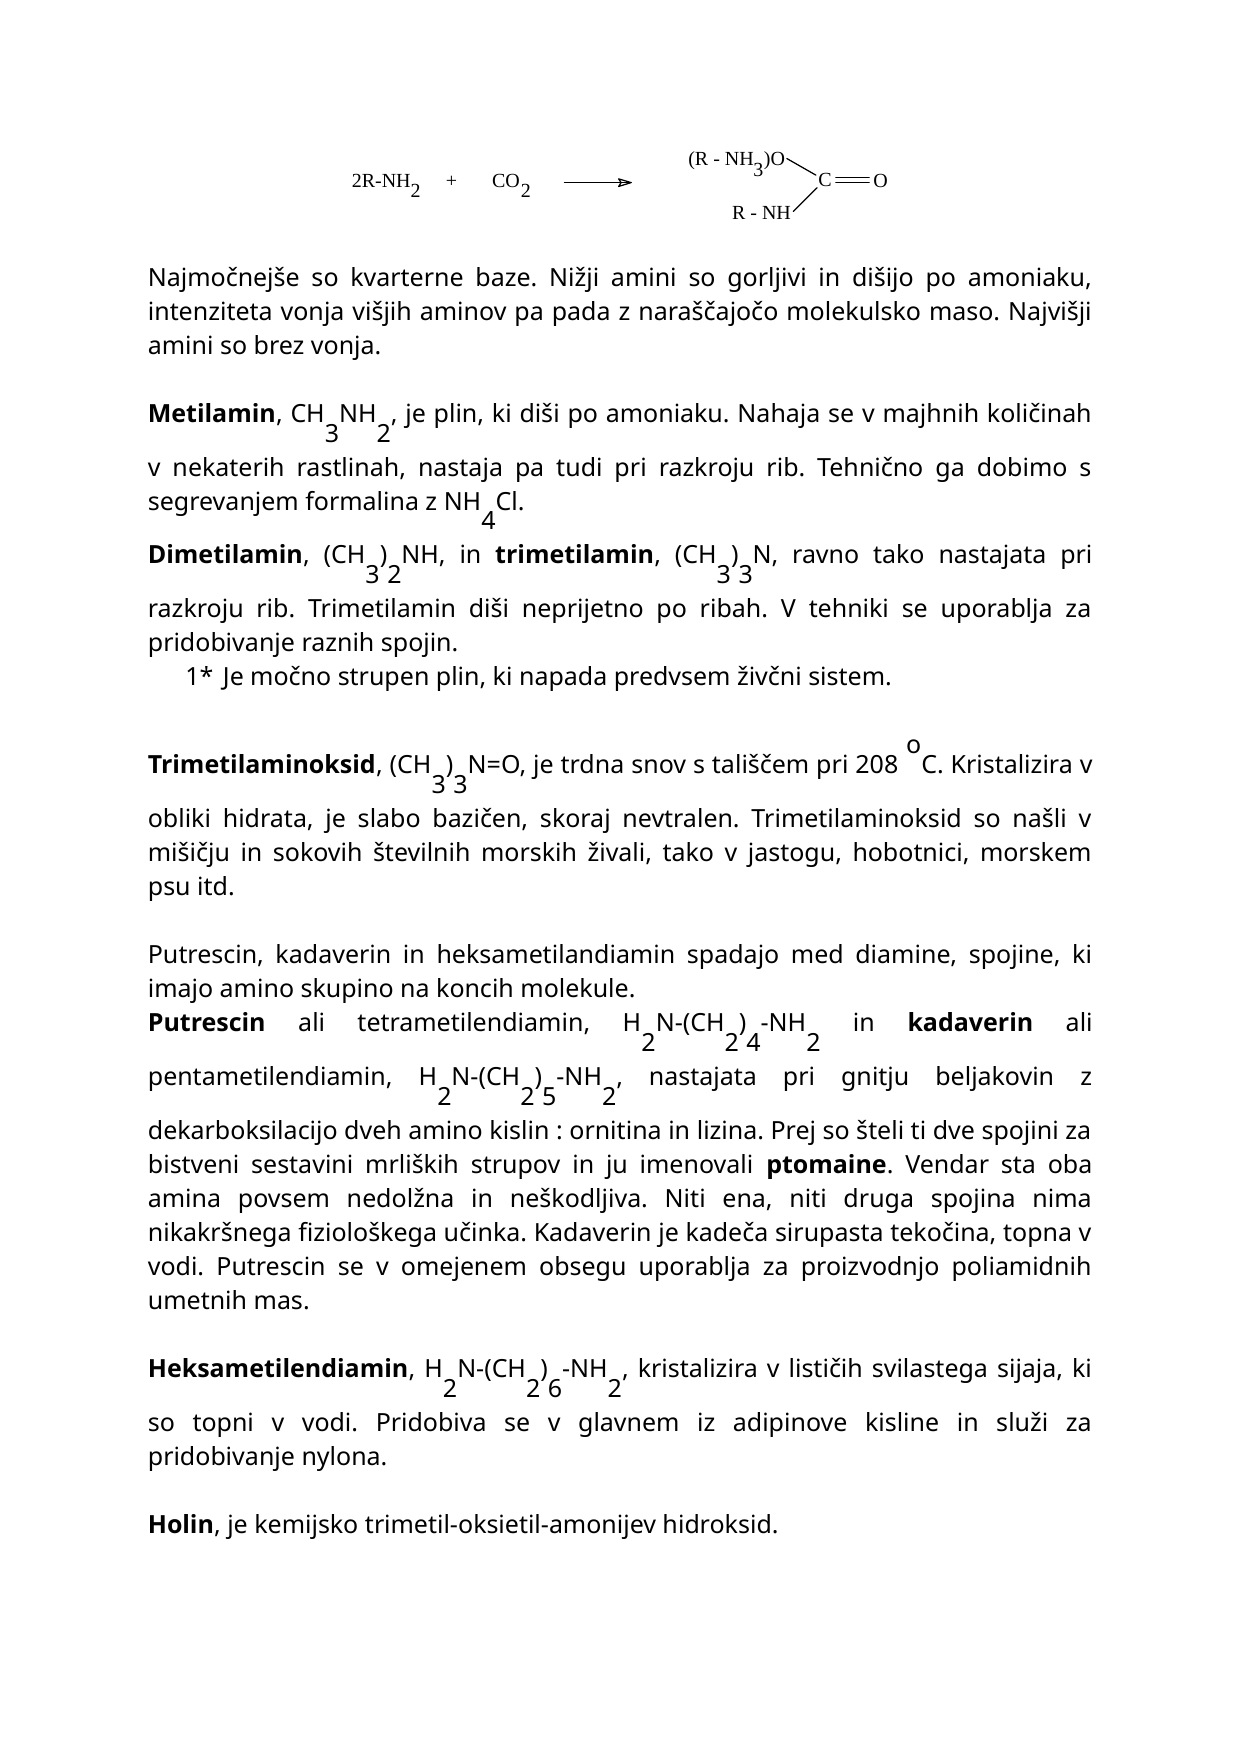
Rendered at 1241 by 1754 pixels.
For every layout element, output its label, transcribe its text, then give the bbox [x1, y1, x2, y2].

text Putrescin ali tetrametilendiamin, H2N-(CH2)4-NH2 in kadaverin ali pentametilendiamin, H2N-(CH2)5-NH2, nastajata pri gnitju beljakovin z dekarboksilacijo dveh amino kislin : ornitina in lizina. Prej so šteli ti dve spojini za bistveni sestavini mrliških strupov in ju imenovali ptomaine. Vendar sta oba amina povsem nedolžna in neškodljiva. Niti ena, niti druga spojina nima nikakršnega fiziološkega učinka. Kadaverin je kadeča sirupasta tekočina, topna v vodi. Putrescin se v omejenem obsegu uporablja za proizvodnjo poliamidnih umetnih mas. [148, 1005, 1093, 1317]
text Holin, je kemijsko trimetil-oksietil-amonijev hidroksid. [148, 1507, 1093, 1541]
text Najmočnejše so kvarterne baze. Nižji amini so gorljivi in dišijo po amoniaku, intenziteta vonja višjih aminov pa pada z naraščajočo molekulsko maso. Najvišji amini so brez vonja. [148, 259, 1093, 361]
text Heksametilendiamin, H2N-(CH2)6-NH2, kristalizira v lističih svilastega sijaja, ki so topni v vodi. Pridobiva se v glavnem iz adipinove kisline in služi za pridobivanje nylona. [148, 1351, 1093, 1473]
text Trimetilaminoksid, (CH3)3N=O, je trdna snov s tališčem pri 208 oC. Kristalizira v obliki hidrata, je slabo bazičen, skoraj nevtralen. Trimetilaminoksid so našli v mišičju in sokovih številnih morskih živali, tako v jastogu, hobotnici, morskem psu itd. [148, 727, 1093, 903]
list Je močno strupen plin, ki napada predvsem živčni sistem. [185, 659, 1093, 693]
text Putrescin, kadaverin in heksametilandiamin spadajo med diamine, spojine, ki imajo amino skupino na koncih molekule. [148, 937, 1093, 1005]
text Metilamin, CH3NH2, je plin, ki diši po amoniaku. Nahaja se v majhnih količinah v nekaterih rastlinah, nastaja pa tudi pri razkroju rib. Tehnično ga dobimo s segrevanjem formalina z NH4Cl. [148, 396, 1093, 537]
text Dimetilamin, (CH3)2NH, in trimetilamin, (CH3)3N, ravno tako nastajata pri razkroju rib. Trimetilamin diši neprijetno po ribah. V tehniki se uporablja za pridobivanje raznih spojin. [148, 537, 1093, 659]
